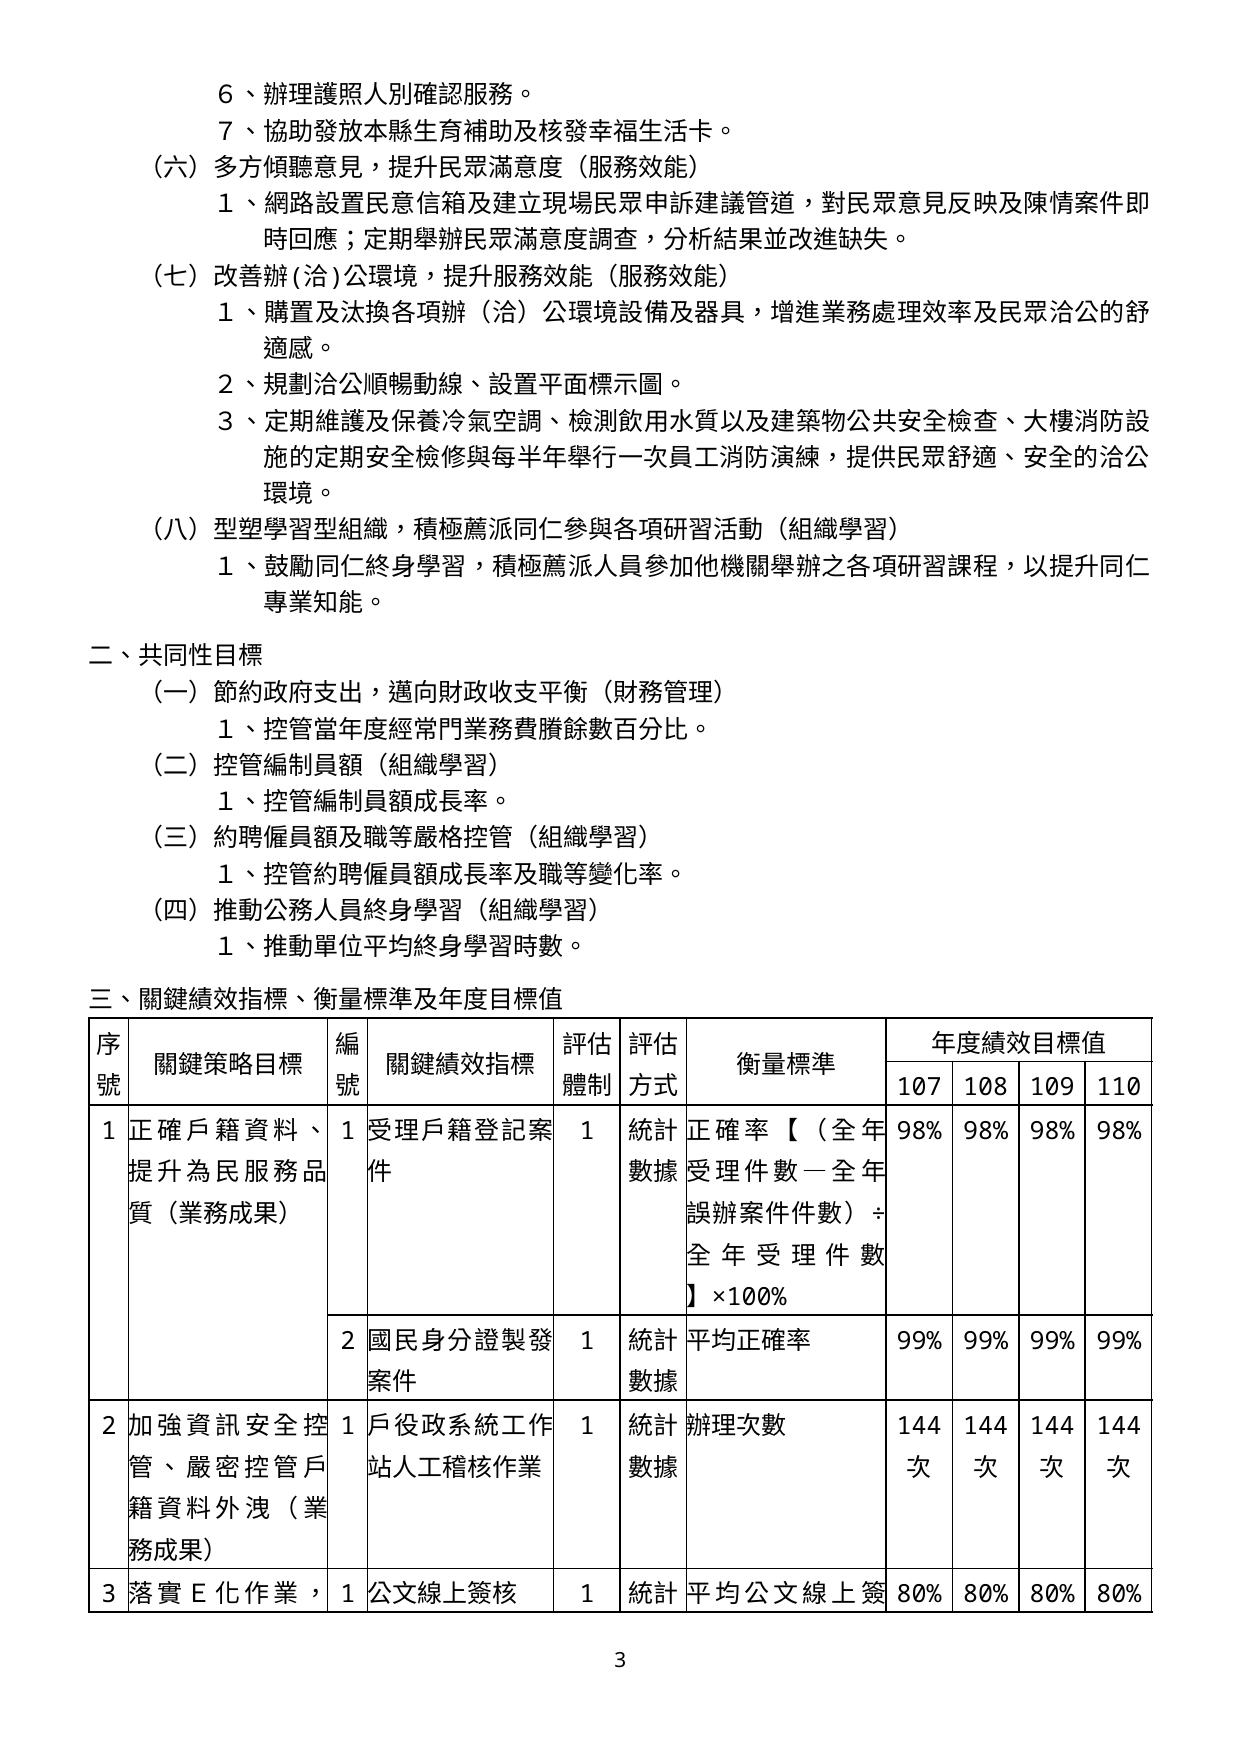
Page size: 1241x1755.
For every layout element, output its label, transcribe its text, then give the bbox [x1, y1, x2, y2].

text （八）型塑學習型組織，積極薦派同仁參與各項研習活動（組織學習） [139, 510, 1152, 546]
table_cell 統計數據 [621, 1106, 686, 1314]
table_cell 1 [554, 1106, 619, 1314]
table_cell 1 [90, 1106, 128, 1399]
table_cell 3 [90, 1569, 128, 1611]
text １、網路設置民意信箱及建立現場民眾申訴建議管道，對民眾意見反映及陳情案件即時回應；定期舉辦民眾滿意度調查，分析結果並改進缺失。 [214, 184, 1152, 256]
table_cell 80% [1020, 1569, 1084, 1611]
table_header 關鍵績效指標 [368, 1019, 553, 1104]
table_cell 99% [1020, 1316, 1084, 1399]
table_cell 1 [554, 1316, 619, 1399]
text １、購置及汰換各項辦（洽）公環境設備及器具，增進業務處理效率及民眾洽公的舒適感。 [214, 292, 1152, 365]
table_cell 公文線上簽核 [368, 1569, 553, 1611]
table_cell 正確戶籍資料、提升為民服務品質（業務成果） [129, 1106, 327, 1399]
table_cell 144次 [887, 1401, 952, 1568]
table_header 編號 [328, 1019, 367, 1104]
table_cell 辦理次數 [687, 1401, 885, 1568]
text ２、規劃洽公順暢動線、設置平面標示圖。 [214, 365, 1152, 401]
text １、控管編制員額成長率。 [214, 782, 1152, 818]
table_cell 1 [554, 1401, 619, 1568]
table_header 年度績效目標值 [887, 1019, 1151, 1061]
text （三）約聘僱員額及職等嚴格控管（組織學習） [139, 818, 1152, 854]
text ７、協助發放本縣生育補助及核發幸福生活卡。 [214, 111, 1152, 147]
table_cell 144次 [1086, 1401, 1151, 1568]
text （四）推動公務人員終身學習（組織學習） [139, 890, 1152, 927]
table_cell 平均公文線上簽 [687, 1569, 885, 1611]
table_cell 99% [953, 1316, 1018, 1399]
table_cell 1 [328, 1106, 367, 1314]
table_cell 98% [953, 1106, 1018, 1314]
table_cell 統計 [621, 1569, 686, 1611]
table_cell 80% [887, 1569, 952, 1611]
table_cell 平均正確率 [687, 1316, 885, 1399]
text 二、共同性目標 [89, 631, 1152, 673]
table_cell 戶役政系統工作站人工稽核作業 [368, 1401, 553, 1568]
table_cell 98% [1086, 1106, 1151, 1314]
table_cell 99% [887, 1316, 952, 1399]
table_cell 107 [887, 1062, 952, 1104]
table_cell 統計數據 [621, 1401, 686, 1568]
table_cell 國民身分證製發案件 [368, 1316, 553, 1399]
text １、推動單位平均終身學習時數。 [214, 927, 1152, 963]
text 三、關鍵績效指標、衡量標準及年度目標值 [89, 975, 1152, 1017]
table_cell 110 [1086, 1062, 1151, 1104]
table_cell 80% [1086, 1569, 1151, 1611]
table_cell 144次 [953, 1401, 1018, 1568]
table_cell 1 [328, 1401, 367, 1568]
table_header 衡量標準 [687, 1019, 885, 1104]
table_cell 108 [953, 1062, 1018, 1104]
table_cell 144次 [1020, 1401, 1084, 1568]
text （一）節約政府支出，邁向財政收支平衡（財務管理） [139, 673, 1152, 709]
table_cell 1 [554, 1569, 619, 1611]
table_header 序號 [90, 1019, 128, 1104]
table_cell 1 [328, 1569, 367, 1611]
text ３、定期維護及保養冷氣空調、檢測飲用水質以及建築物公共安全檢查、大樓消防設施的定期安全檢修與每半年舉行一次員工消防演練，提供民眾舒適、安全的洽公環境。 [214, 401, 1152, 510]
table_cell 加強資訊安全控管、嚴密控管戶籍資料外洩（業務成果） [129, 1401, 327, 1568]
table_cell 受理戶籍登記案件 [368, 1106, 553, 1314]
text １、鼓勵同仁終身學習，積極薦派人員參加他機關舉辦之各項研習課程，以提升同仁專業知能。 [214, 546, 1152, 619]
text １、控管約聘僱員額成長率及職等變化率。 [214, 854, 1152, 890]
table_cell 98% [887, 1106, 952, 1314]
text （六）多方傾聽意見，提升民眾滿意度（服務效能） [139, 147, 1152, 184]
text （二）控管編制員額（組織學習） [139, 745, 1152, 782]
table_cell 109 [1020, 1062, 1084, 1104]
table_header 關鍵策略目標 [129, 1019, 327, 1104]
table_cell 統計數據 [621, 1316, 686, 1399]
table_cell 80% [953, 1569, 1018, 1611]
text ６、辦理護照人別確認服務。 [214, 75, 1152, 111]
text （七）改善辦(洽)公環境，提升服務效能（服務效能） [139, 256, 1152, 292]
table_header 評估體制 [554, 1019, 619, 1104]
table_header 評估方式 [621, 1019, 686, 1104]
table_cell 99% [1086, 1316, 1151, 1399]
table_cell 2 [328, 1316, 367, 1399]
table_cell 98% [1020, 1106, 1084, 1314]
table_cell 落實Ｅ化作業， [129, 1569, 327, 1611]
table_cell 2 [90, 1401, 128, 1568]
text １、控管當年度經常門業務費賸餘數百分比。 [214, 709, 1152, 745]
table_cell 正確率【（全年受理件數—全年誤辦案件件數）÷全年受理件數】×100% [687, 1106, 885, 1314]
